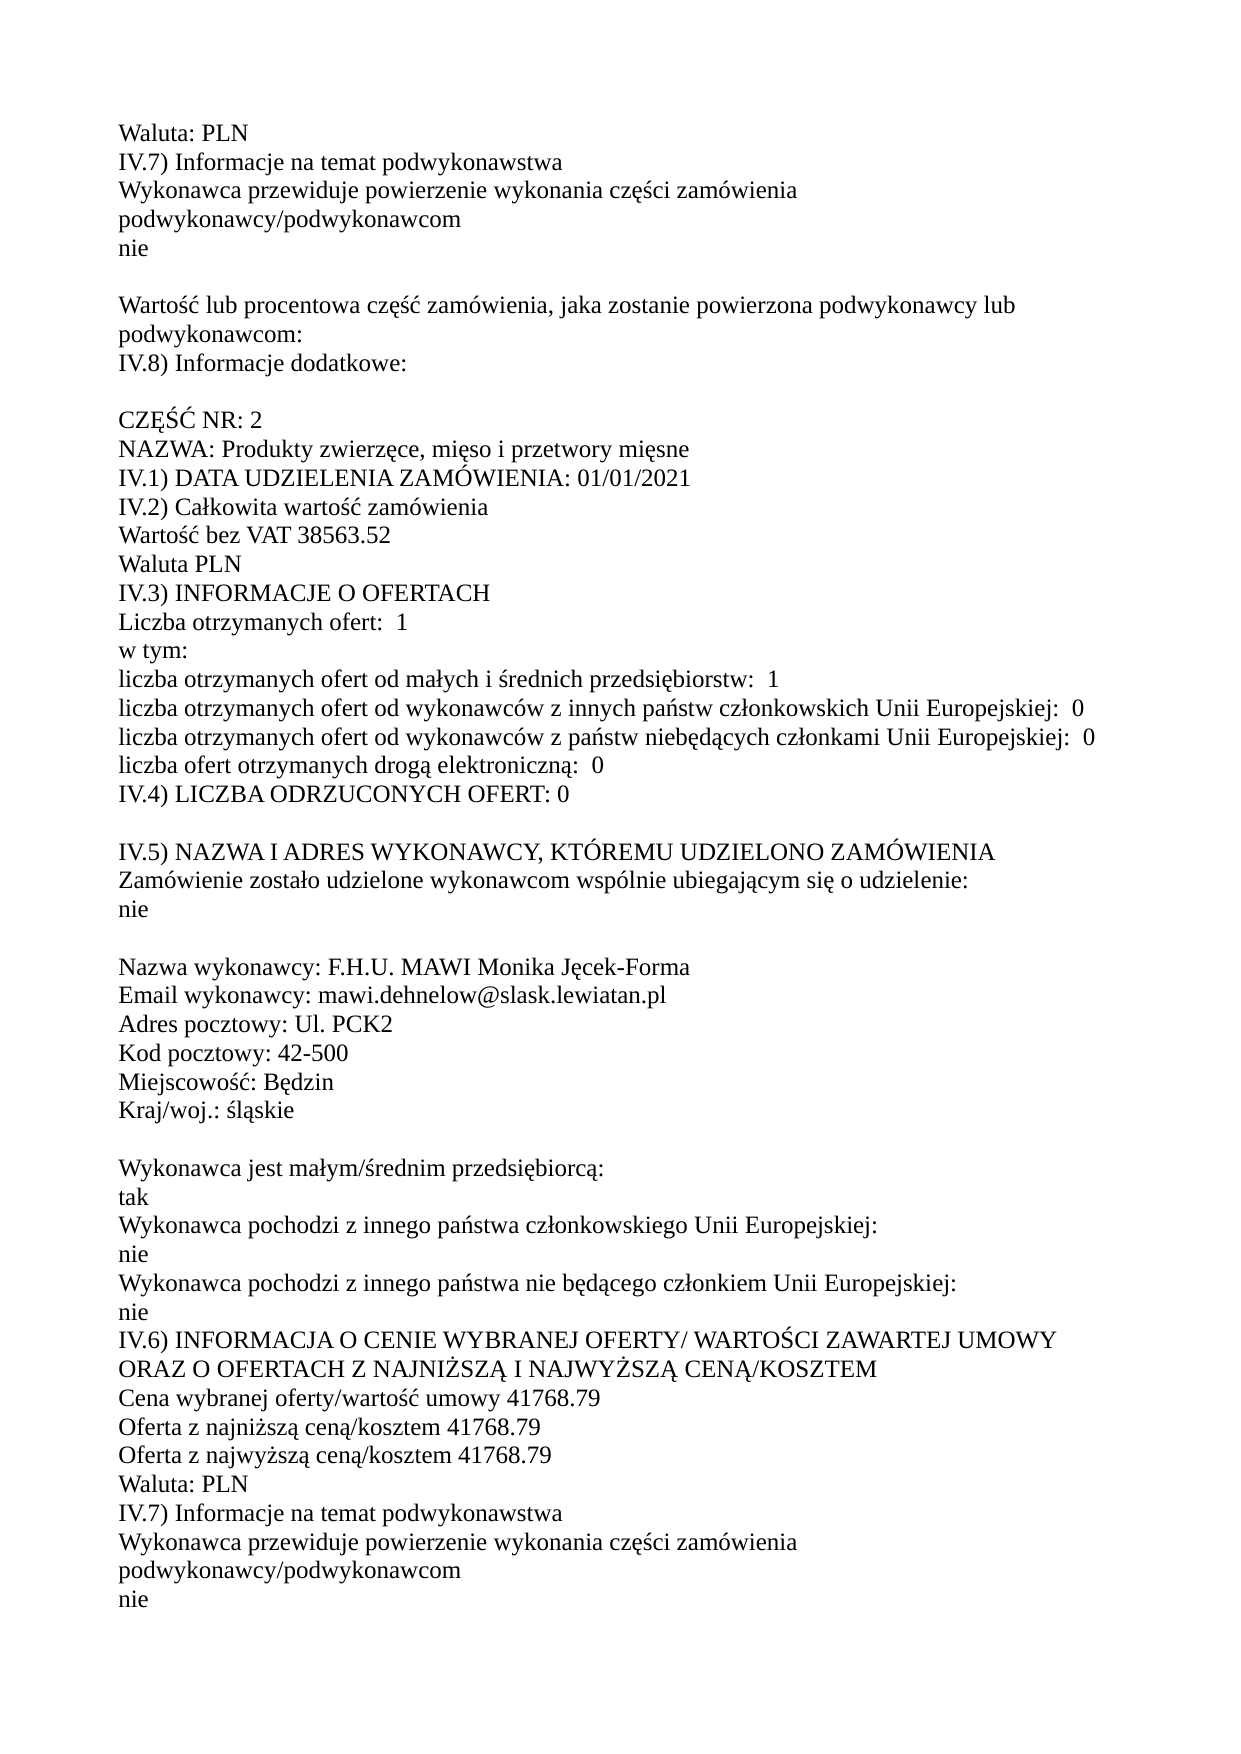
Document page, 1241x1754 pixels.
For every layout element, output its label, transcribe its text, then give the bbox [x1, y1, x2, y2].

text w tym: [118, 636, 1122, 664]
text Wykonawca pochodzi z innego państwa nie będącego członkiem Unii Europejskiej: [118, 1268, 1122, 1297]
text IV.7) Informacje na temat podwykonawstwa [118, 147, 1122, 176]
text CZĘŚĆ NR: 2 [118, 406, 1122, 434]
text Wykonawca przewiduje powierzenie wykonania części zamówienia podwykonawcy/podwykonawcom [118, 176, 1122, 233]
text IV.5) NAZWA I ADRES WYKONAWCY, KTÓREMU UDZIELONO ZAMÓWIENIA [118, 837, 1122, 866]
text Zamówienie zostało udzielone wykonawcom wspólnie ubiegającym się o udzielenie: [118, 866, 1122, 894]
text tak [118, 1182, 1122, 1211]
text IV.2) Całkowita wartość zamówienia [118, 492, 1122, 521]
text IV.7) Informacje na temat podwykonawstwa [118, 1498, 1122, 1527]
text IV.3) INFORMACJE O OFERTACH [118, 578, 1122, 607]
text liczba otrzymanych ofert od wykonawców z innych państw członkowskich Unii Europejskiej: 0 [118, 693, 1122, 722]
text Wartość bez VAT 38563.52 [118, 521, 1122, 549]
text liczba otrzymanych ofert od małych i średnich przedsiębiorstw: 1 [118, 664, 1122, 693]
text IV.4) LICZBA ODRZUCONYCH OFERT: 0 [118, 779, 1122, 808]
text liczba ofert otrzymanych drogą elektroniczną: 0 [118, 751, 1122, 779]
text IV.8) Informacje dodatkowe: [118, 348, 1122, 377]
text Oferta z najniższą ceną/kosztem 41768.79 [118, 1412, 1122, 1441]
text Liczba otrzymanych ofert: 1 [118, 607, 1122, 636]
text Waluta: PLN [118, 1469, 1122, 1498]
text Waluta: PLN [118, 118, 1122, 147]
text NAZWA: Produkty zwierzęce, mięso i przetwory mięsne [118, 434, 1122, 463]
text Kod pocztowy: 42-500 [118, 1038, 1122, 1067]
text liczba otrzymanych ofert od wykonawców z państw niebędących członkami Unii Europejskiej: 0 [118, 722, 1122, 751]
text Nazwa wykonawcy: F.H.U. MAWI Monika Jęcek-Forma [118, 952, 1122, 981]
text Waluta PLN [118, 549, 1122, 578]
text Wykonawca jest małym/średnim przedsiębiorcą: [118, 1153, 1122, 1182]
text Wykonawca przewiduje powierzenie wykonania części zamówienia podwykonawcy/podwykonawcom [118, 1527, 1122, 1584]
text Email wykonawcy: mawi.dehnelow@slask.lewiatan.pl [118, 981, 1122, 1009]
text nie [118, 1297, 1122, 1326]
text IV.6) INFORMACJA O CENIE WYBRANEJ OFERTY/ WARTOŚCI ZAWARTEJ UMOWY ORAZ O OFERTACH Z NAJNIŻSZĄ I NAJWYŻSZĄ CENĄ/KOSZTEM [118, 1326, 1122, 1383]
text Cena wybranej oferty/wartość umowy 41768.79 [118, 1383, 1122, 1412]
text Miejscowość: Będzin [118, 1067, 1122, 1096]
text nie [118, 894, 1122, 923]
text nie [118, 1584, 1122, 1613]
text Wartość lub procentowa część zamówienia, jaka zostanie powierzona podwykonawcy lub podwykonawcom: [118, 291, 1122, 348]
text IV.1) DATA UDZIELENIA ZAMÓWIENIA: 01/01/2021 [118, 463, 1122, 492]
text Wykonawca pochodzi z innego państwa członkowskiego Unii Europejskiej: [118, 1211, 1122, 1239]
text nie [118, 1239, 1122, 1268]
text nie [118, 233, 1122, 262]
text Oferta z najwyższą ceną/kosztem 41768.79 [118, 1441, 1122, 1469]
text Kraj/woj.: śląskie [118, 1096, 1122, 1124]
text Adres pocztowy: Ul. PCK2 [118, 1009, 1122, 1038]
